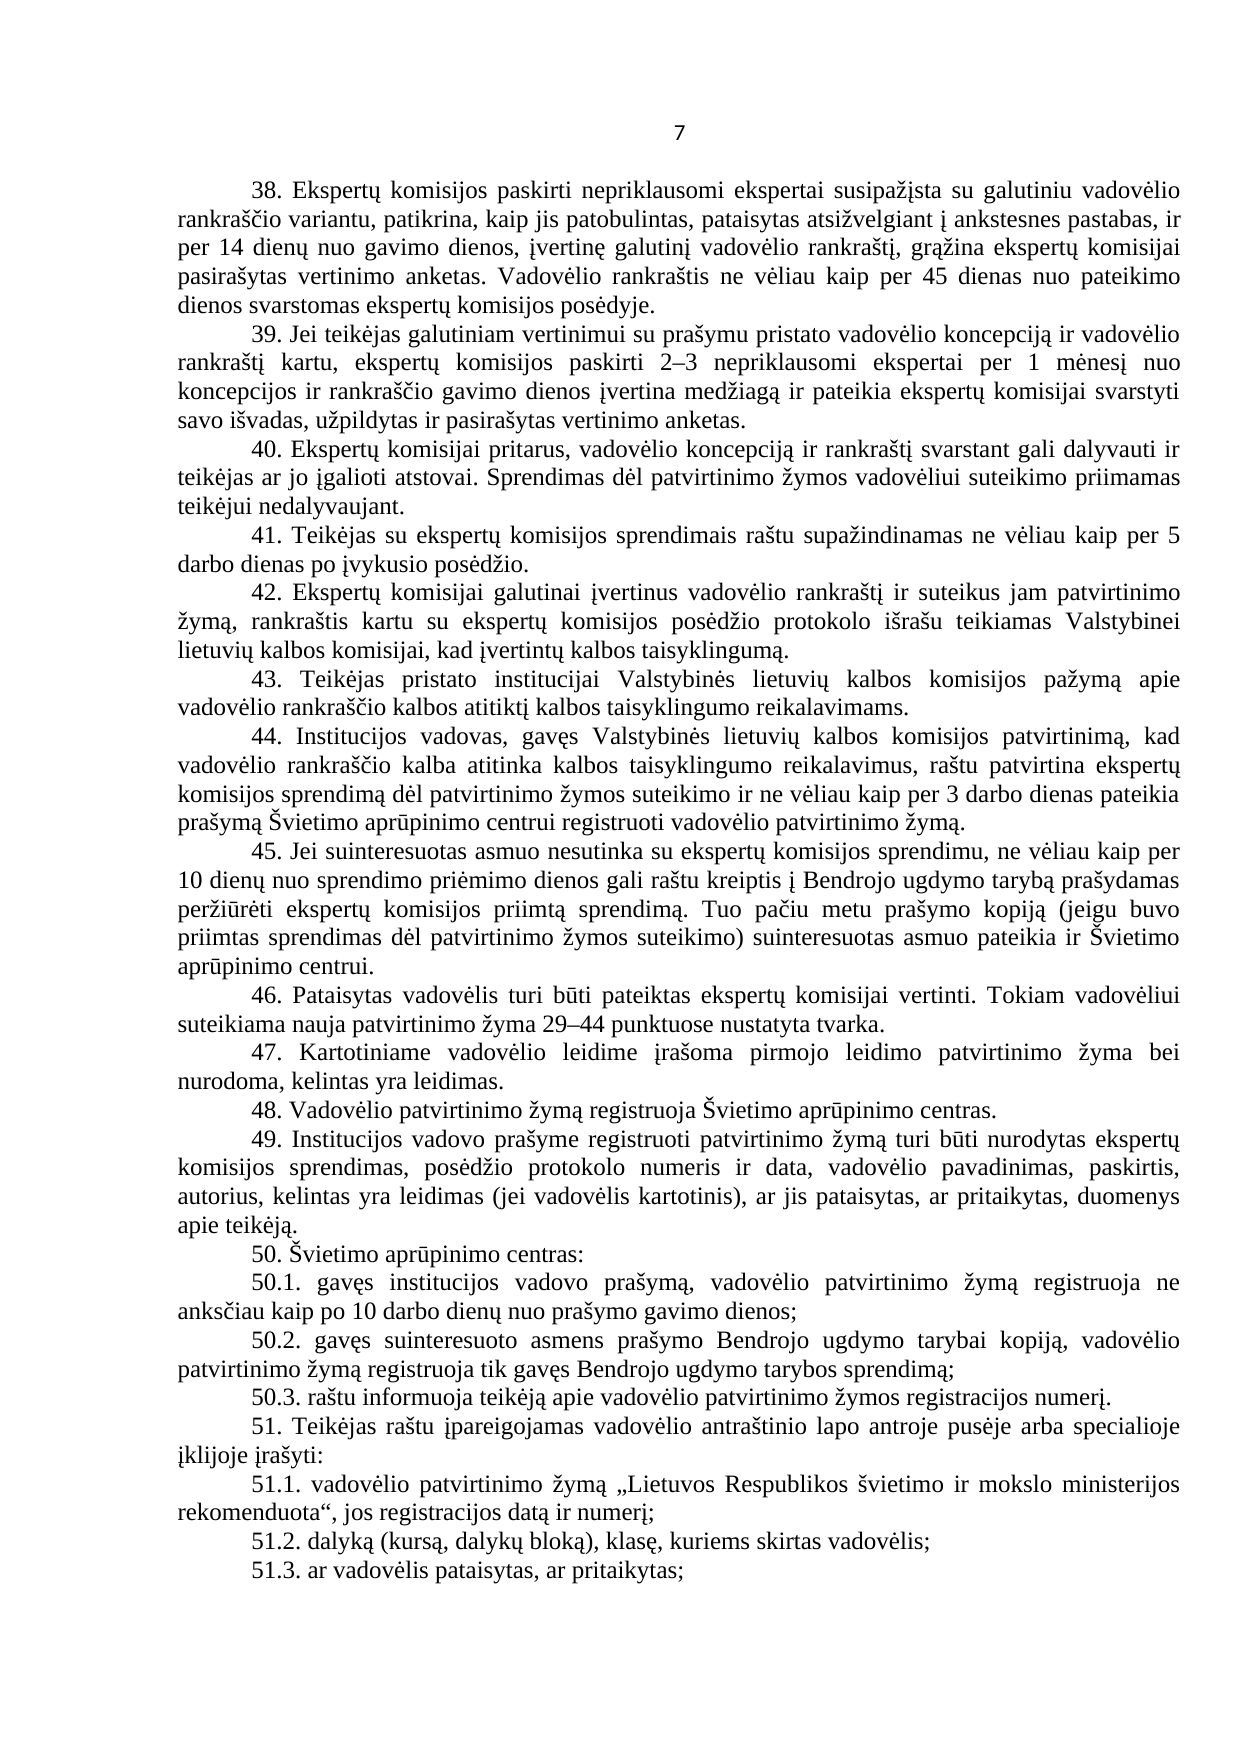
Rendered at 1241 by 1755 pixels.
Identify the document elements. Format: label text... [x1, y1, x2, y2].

text 49. Institucijos vadovo prašyme registruoti patvirtinimo žymą turi būti nurodytas ekspertų komisijos sprendimas, posėdžio protokolo numeris ir data, vadovėlio pavadinimas, paskirtis, autorius, kelintas yra leidimas (jei vadovėlis kartotinis), ar jis pataisytas, ar pritaikytas, duomenys apie teikėją. [177, 1124, 1181, 1239]
text 39. Jei teikėjas galutiniam vertinimui su prašymu pristato vadovėlio koncepciją ir vadovėlio rankraštį kartu, ekspertų komisijos paskirti 2–3 nepriklausomi ekspertai per 1 mėnesį nuo koncepcijos ir rankraščio gavimo dienos įvertina medžiagą ir pateikia ekspertų komisijai svarstyti savo išvadas, užpildytas ir pasirašytas vertinimo anketas. [177, 319, 1181, 434]
text 51. Teikėjas raštu įpareigojamas vadovėlio antraštinio lapo antroje pusėje arba specialioje įklijoje įrašyti: [177, 1411, 1181, 1469]
text 51.3. ar vadovėlis pataisytas, ar pritaikytas; [177, 1555, 1181, 1584]
text 51.2. dalyką (kursą, dalykų bloką), klasę, kuriems skirtas vadovėlis; [177, 1526, 1181, 1555]
text 38. Ekspertų komisijos paskirti nepriklausomi ekspertai susipažįsta su galutiniu vadovėlio rankraščio variantu, patikrina, kaip jis patobulintas, pataisytas atsižvelgiant į ankstesnes pastabas, ir per 14 dienų nuo gavimo dienos, įvertinę galutinį vadovėlio rankraštį, grąžina ekspertų komisijai pasirašytas vertinimo anketas. Vadovėlio rankraštis ne vėliau kaip per 45 dienas nuo pateikimo dienos svarstomas ekspertų komisijos posėdyje. [177, 175, 1181, 319]
text 44. Institucijos vadovas, gavęs Valstybinės lietuvių kalbos komisijos patvirtinimą, kad vadovėlio rankraščio kalba atitinka kalbos taisyklingumo reikalavimus, raštu patvirtina ekspertų komisijos sprendimą dėl patvirtinimo žymos suteikimo ir ne vėliau kaip per 3 darbo dienas pateikia prašymą Švietimo aprūpinimo centrui registruoti vadovėlio patvirtinimo žymą. [177, 721, 1181, 836]
text 40. Ekspertų komisijai pritarus, vadovėlio koncepciją ir rankraštį svarstant gali dalyvauti ir teikėjas ar jo įgalioti atstovai. Sprendimas dėl patvirtinimo žymos vadovėliui suteikimo priimamas teikėjui nedalyvaujant. [177, 434, 1181, 520]
text 50.1. gavęs institucijos vadovo prašymą, vadovėlio patvirtinimo žymą registruoja ne anksčiau kaip po 10 darbo dienų nuo prašymo gavimo dienos; [177, 1267, 1181, 1325]
text 46. Pataisytas vadovėlis turi būti pateiktas ekspertų komisijai vertinti. Tokiam vadovėliui suteikiama nauja patvirtinimo žyma 29–44 punktuose nustatyta tvarka. [177, 980, 1181, 1037]
text 41. Teikėjas su ekspertų komisijos sprendimais raštu supažindinamas ne vėliau kaip per 5 darbo dienas po įvykusio posėdžio. [177, 520, 1181, 577]
text 48. Vadovėlio patvirtinimo žymą registruoja Švietimo aprūpinimo centras. [177, 1095, 1181, 1124]
text 51.1. vadovėlio patvirtinimo žymą „Lietuvos Respublikos švietimo ir mokslo ministerijos rekomenduota“, jos registracijos datą ir numerį; [177, 1469, 1181, 1526]
text 50.2. gavęs suinteresuoto asmens prašymo Bendrojo ugdymo tarybai kopiją, vadovėlio patvirtinimo žymą registruoja tik gavęs Bendrojo ugdymo tarybos sprendimą; [177, 1325, 1181, 1382]
text 42. Ekspertų komisijai galutinai įvertinus vadovėlio rankraštį ir suteikus jam patvirtinimo žymą, rankraštis kartu su ekspertų komisijos posėdžio protokolo išrašu teikiamas Valstybinei lietuvių kalbos komisijai, kad įvertintų kalbos taisyklingumą. [177, 577, 1181, 664]
text 47. Kartotiniame vadovėlio leidime įrašoma pirmojo leidimo patvirtinimo žyma bei nurodoma, kelintas yra leidimas. [177, 1037, 1181, 1095]
text 50.3. raštu informuoja teikėją apie vadovėlio patvirtinimo žymos registracijos numerį. [177, 1382, 1181, 1411]
text 43. Teikėjas pristato institucijai Valstybinės lietuvių kalbos komisijos pažymą apie vadovėlio rankraščio kalbos atitiktį kalbos taisyklingumo reikalavimams. [177, 664, 1181, 721]
text 50. Švietimo aprūpinimo centras: [177, 1239, 1181, 1267]
text 45. Jei suinteresuotas asmuo nesutinka su ekspertų komisijos sprendimu, ne vėliau kaip per 10 dienų nuo sprendimo priėmimo dienos gali raštu kreiptis į Bendrojo ugdymo tarybą prašydamas peržiūrėti ekspertų komisijos priimtą sprendimą. Tuo pačiu metu prašymo kopiją (jeigu buvo priimtas sprendimas dėl patvirtinimo žymos suteikimo) suinteresuotas asmuo pateikia ir Švietimo aprūpinimo centrui. [177, 836, 1181, 980]
